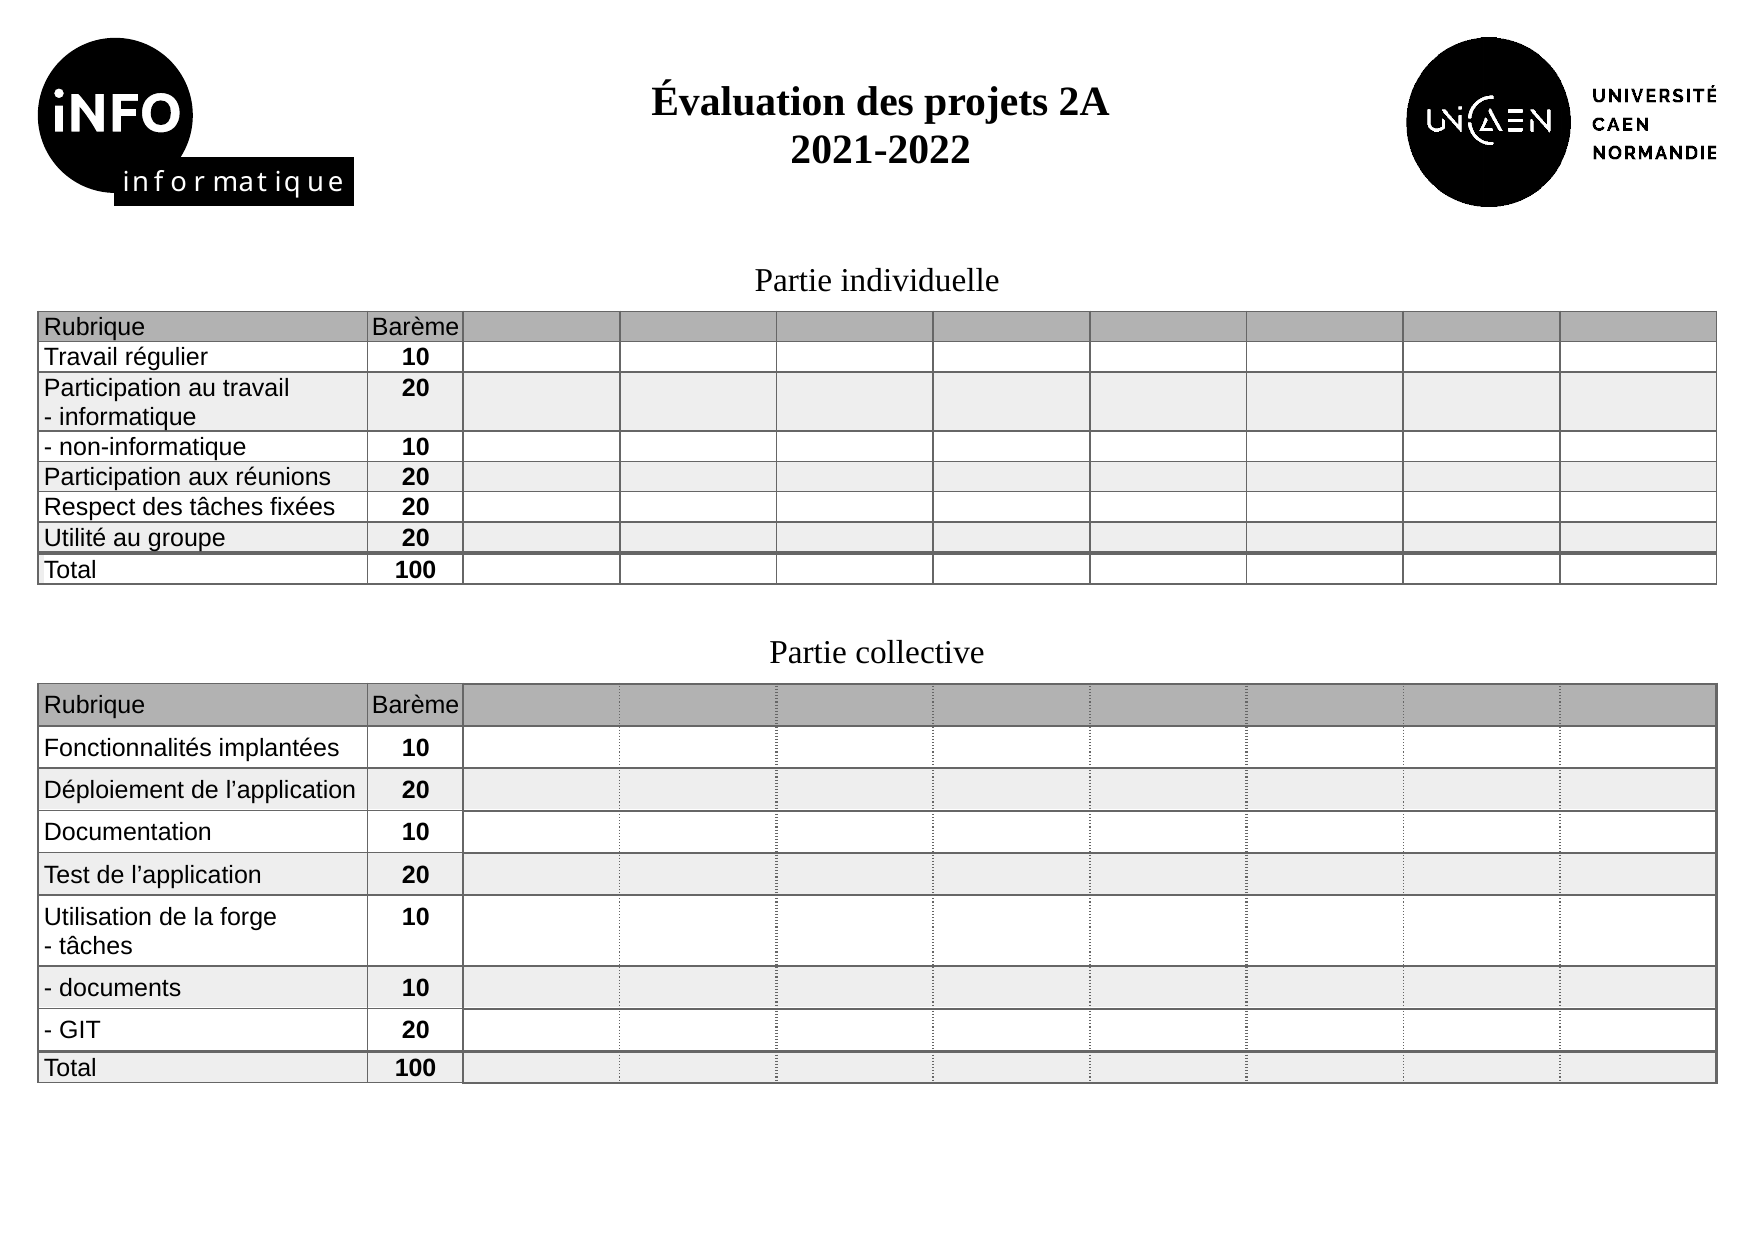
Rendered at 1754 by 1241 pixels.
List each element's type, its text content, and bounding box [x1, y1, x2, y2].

table_header [1404, 312, 1559, 341]
table_cell 10 [368, 342, 462, 371]
table_cell Test de l’application [39, 853, 367, 894]
text Partie individuelle [38, 260, 1716, 299]
table_header [1560, 685, 1715, 725]
text Partie collective [38, 632, 1716, 671]
table_cell [1246, 812, 1403, 852]
table_cell [1403, 854, 1560, 894]
table_cell [1560, 769, 1715, 809]
table_cell 10 [368, 896, 462, 965]
table_cell - non-informatique [39, 432, 367, 461]
table_cell [464, 727, 620, 767]
table_cell [464, 523, 619, 551]
table_cell [777, 462, 932, 491]
table_header Rubrique [39, 312, 367, 341]
table_cell [1403, 1053, 1560, 1082]
table_cell [776, 1010, 933, 1050]
table_cell [933, 1053, 1090, 1082]
table_cell [464, 1053, 620, 1082]
table_header [1247, 312, 1402, 341]
table_cell [1561, 523, 1716, 551]
table_cell [777, 523, 932, 551]
table_header Rubrique [39, 684, 367, 725]
text [143, 93, 179, 124]
table_cell [621, 342, 776, 371]
table_cell [776, 854, 933, 894]
table_cell Travail régulier [39, 342, 367, 371]
table_header [776, 685, 933, 725]
table_header [777, 312, 932, 341]
table_cell [1404, 462, 1559, 491]
table_cell [776, 727, 933, 767]
table_header [620, 685, 776, 725]
table_cell [1091, 492, 1246, 521]
table_header [1246, 685, 1403, 725]
table_cell [1560, 727, 1715, 767]
table_cell - documents [39, 967, 367, 1007]
table_cell [1090, 854, 1246, 894]
table_cell Déploiement de l’application [39, 769, 367, 809]
table_cell [1246, 769, 1403, 809]
table_cell [1560, 896, 1715, 965]
table_cell [464, 1010, 620, 1050]
table_cell [621, 432, 776, 461]
table_cell Participation aux réunions [39, 462, 367, 491]
table_cell 10 [368, 432, 462, 461]
table_cell [933, 727, 1090, 767]
table_cell [1404, 342, 1559, 371]
table_header Barème [368, 312, 462, 341]
table_cell [1091, 342, 1246, 371]
table_cell [1561, 492, 1716, 521]
table_cell [464, 342, 619, 371]
table_header [1091, 312, 1246, 341]
table_cell [621, 373, 776, 430]
table_cell [1404, 432, 1559, 461]
table_cell [934, 432, 1089, 461]
table_cell [1247, 492, 1402, 521]
table_cell Utilité au groupe [39, 523, 367, 551]
table_cell [1403, 769, 1560, 809]
table_cell [620, 854, 776, 894]
table_header [621, 312, 776, 341]
table_header Barème [368, 684, 462, 725]
table_cell [1560, 1053, 1715, 1082]
table_cell [934, 373, 1089, 430]
table_cell [776, 769, 933, 809]
table_cell [1247, 523, 1402, 551]
table_cell [464, 373, 619, 430]
table_cell [464, 967, 620, 1007]
table_header [934, 312, 1089, 341]
table_cell [777, 432, 932, 461]
table_header [464, 312, 619, 341]
text [146, 124, 176, 132]
table_cell [777, 342, 932, 371]
table_cell [1246, 1053, 1403, 1082]
table_cell 20 [368, 492, 462, 521]
table_cell Total [39, 1053, 367, 1082]
table_cell [1091, 523, 1246, 551]
table_cell 20 [368, 769, 462, 809]
table_cell 20 [368, 1009, 462, 1050]
table_cell 100 [368, 1053, 462, 1082]
table_cell [1404, 492, 1559, 521]
table_cell [621, 492, 776, 521]
table_cell [1403, 896, 1560, 965]
table_cell Participation au travail - informatique [39, 373, 367, 430]
table_cell Total [39, 555, 44, 583]
table_cell [621, 523, 776, 551]
table_cell [621, 462, 776, 491]
table_cell [1090, 1053, 1246, 1082]
table_cell [933, 1010, 1090, 1050]
table_cell [1246, 1010, 1403, 1050]
text [72, 94, 103, 124]
table_cell [1561, 373, 1716, 430]
table_header [1090, 685, 1246, 725]
table_cell [1090, 1010, 1246, 1050]
table_cell [620, 769, 776, 809]
table_cell [1246, 727, 1403, 767]
table_header [1403, 685, 1560, 725]
table_cell [933, 854, 1090, 894]
table_cell Documentation [39, 811, 367, 852]
table_cell [620, 1010, 776, 1050]
table_cell [1247, 342, 1402, 371]
table_cell [1090, 967, 1246, 1007]
table_cell 10 [368, 967, 462, 1007]
text Évaluation des projets 2A [183, 76, 1406, 124]
table_cell [933, 967, 1090, 1007]
table_cell [1403, 727, 1560, 767]
table_cell 20 [368, 373, 462, 430]
table_cell [776, 967, 933, 1007]
text [113, 94, 138, 124]
table_cell 20 [368, 523, 462, 551]
table_cell [934, 492, 1089, 521]
table_cell [1090, 727, 1246, 767]
table_cell [777, 492, 932, 521]
table_cell 20 [368, 853, 462, 894]
table_cell [1560, 854, 1715, 894]
table_header [1561, 312, 1716, 341]
table_cell [776, 1053, 933, 1082]
table_cell [464, 462, 619, 491]
table_header [464, 685, 620, 725]
table_cell [620, 812, 776, 852]
table_cell [1404, 523, 1559, 551]
table_cell [1091, 432, 1246, 461]
table_cell [1561, 342, 1716, 371]
table_cell [1561, 462, 1716, 491]
table_cell Fonctionnalités implantées [39, 727, 367, 767]
table_cell [1560, 967, 1715, 1007]
table_cell [620, 727, 776, 767]
table_cell - GIT [39, 1009, 367, 1050]
table_cell [777, 373, 932, 430]
table_cell [464, 812, 620, 852]
table_cell [464, 492, 619, 521]
text 2021-2022 [182, 124, 1406, 172]
table_cell [934, 462, 1089, 491]
table_cell [933, 769, 1090, 809]
table_cell [1560, 812, 1715, 852]
table_cell [620, 967, 776, 1007]
table_cell [1246, 967, 1403, 1007]
table_cell [1561, 432, 1716, 461]
table_cell Utilisation de la forge - tâches [39, 896, 367, 965]
table_header [933, 685, 1090, 725]
table_cell [1560, 1010, 1715, 1050]
table_cell [934, 342, 1089, 371]
table_cell [1091, 462, 1246, 491]
picture [1406, 37, 1717, 207]
table_cell [1404, 373, 1559, 430]
table_cell [776, 812, 933, 852]
table_cell [933, 812, 1090, 852]
table_cell [1403, 1010, 1560, 1050]
table_cell [1403, 812, 1560, 852]
table_cell [620, 896, 776, 965]
table_cell [933, 896, 1090, 965]
table_cell [1091, 373, 1246, 430]
table_cell [934, 523, 1089, 551]
table_cell [1090, 896, 1246, 965]
table_cell [464, 432, 619, 461]
table_cell [1403, 967, 1560, 1007]
table_cell [1246, 854, 1403, 894]
table_cell [620, 1053, 776, 1082]
table_cell 20 [368, 462, 462, 491]
table_cell [776, 896, 933, 965]
table_cell [464, 896, 620, 965]
table_cell [464, 854, 620, 894]
table_cell 10 [368, 811, 462, 852]
table_cell [1090, 812, 1246, 852]
text [38, 129, 61, 172]
table_cell Respect des tâches fixées [39, 492, 367, 521]
table_cell [1246, 896, 1403, 965]
table_cell [1247, 373, 1402, 430]
table_cell [1247, 432, 1402, 461]
table_cell [464, 769, 620, 809]
table_cell 10 [368, 727, 462, 767]
table_cell [1247, 462, 1402, 491]
table_cell [1090, 769, 1246, 809]
